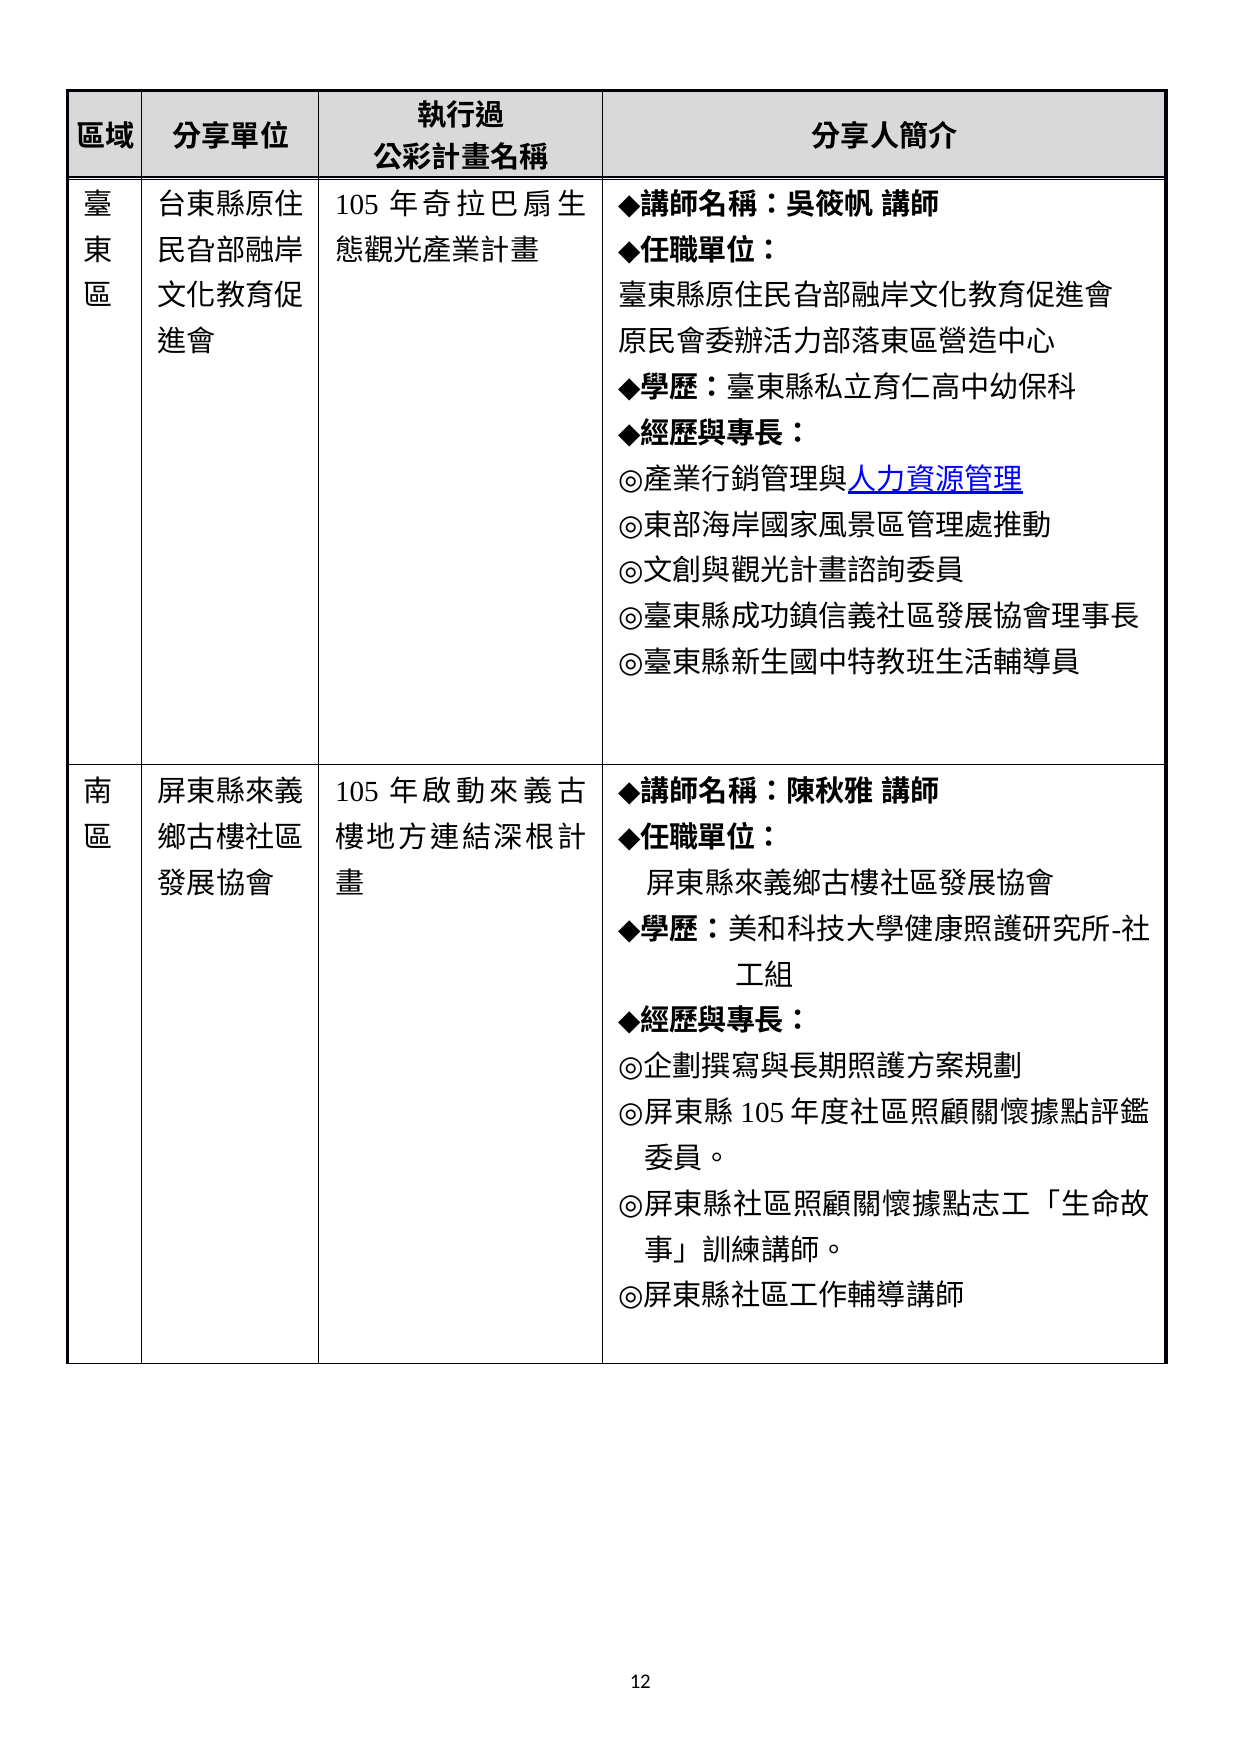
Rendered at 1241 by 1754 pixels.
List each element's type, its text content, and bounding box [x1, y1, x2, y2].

table_header 執行過 公彩計畫名稱 [319, 92, 602, 176]
table_cell 臺東區 [69, 180, 141, 764]
table_cell ◆講師名稱：吳筱帆 講師 ◆任職單位： 臺東縣原住民旮部融岸文化教育促進會 原民會委辦活力部落東區營造中心 ◆學歷：臺東縣私立育仁高中幼保科 ◆經歷與專長： ◎產業行銷管理與人力資源管理 ◎東部海岸國家風景區管理處推動 ◎文創與觀光計畫諮詢委員 ◎臺東縣成功鎮信義社區發展協會理事長 ◎臺東縣新生國中特教班生活輔導員 [603, 180, 1164, 764]
table_cell 屏東縣來義鄉古樓社區發展協會 [142, 765, 318, 1363]
table_header 分享人簡介 [603, 92, 1164, 176]
table_cell 105年奇拉巴扇生態觀光產業計畫 [319, 180, 602, 764]
table_header 分享單位 [142, 92, 318, 176]
table_cell ◆講師名稱：陳秋雅 講師 ◆任職單位： 屏東縣來義鄉古樓社區發展協會 ◆學歷：美和科技大學健康照護研究所-社工組 ◆經歷與專長： ◎企劃撰寫與長期照護方案規劃 ◎屏東縣105年度社區照顧關懷據點評鑑委員。 ◎屏東縣社區照顧關懷據點志工「生命故事」訓練講師。 ◎屏東縣社區工作輔導講師 [603, 765, 1164, 1363]
table_cell 105年啟動來義古樓地方連結深根計畫 [319, 765, 602, 1363]
table_cell 台東縣原住民旮部融岸文化教育促進會 [142, 180, 318, 764]
table_header 區域 [69, 92, 141, 176]
table_cell 南區 [69, 765, 141, 1363]
